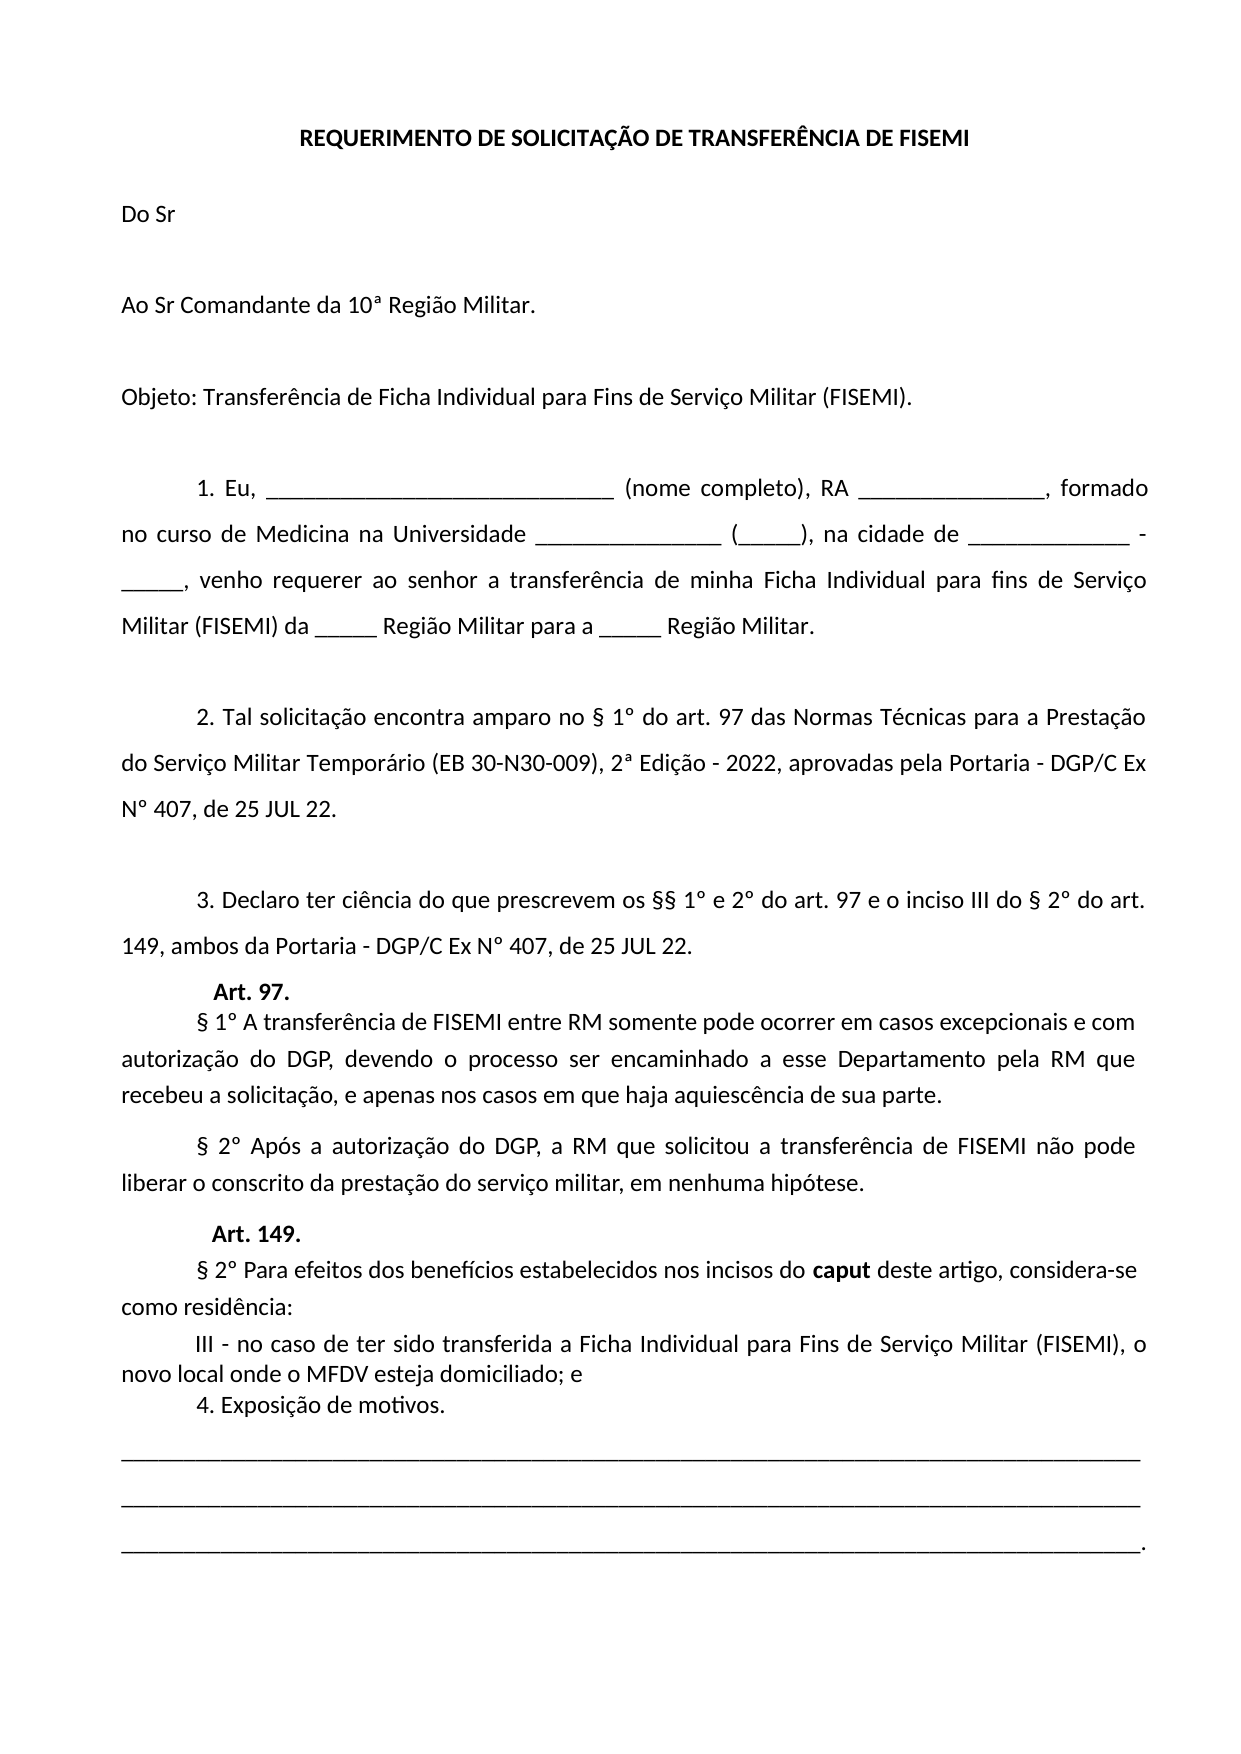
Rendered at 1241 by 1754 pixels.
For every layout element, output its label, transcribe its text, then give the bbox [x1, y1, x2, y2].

text § 2º Para efeitos dos benefícios estabelecidos nos incisos do caput deste artigo, considera-se como residência: [121, 1255, 1137, 1322]
text ______________________________________________________________________________________________________________________________________________________________________________________________________________________________________________________. [121, 1434, 1149, 1557]
text Art. 97. [121, 976, 1137, 1006]
text REQUERIMENTO DE SOLICITAÇÃO DE TRANSFERÊNCIA DE FISEMI [121, 122, 1149, 152]
text 4. Exposição de motivos. [121, 1389, 1149, 1419]
text § 1º A transferência de FISEMI entre RM somente pode ocorrer em casos excepcionais e com autorização do DGP, devendo o processo ser encaminhado a esse Departamento pela RM que recebeu a solicitação, e apenas nos casos em que haja aquiescência de sua parte. [121, 1006, 1137, 1110]
text III - no caso de ter sido transferida a Ficha Individual para Fins de Serviço Militar (FISEMI), o novo local onde o MFDV esteja domiciliado; e [121, 1328, 1149, 1389]
text Art. 149. [121, 1218, 1140, 1249]
text Objeto: Transferência de Ficha Individual para Fins de Serviço Militar (FISEMI). [121, 381, 1149, 412]
text Do Sr [121, 198, 1149, 229]
text 2. Tal solicitação encontra amparo no § 1º do art. 97 das Normas Técnicas para a Prestação do Serviço Militar Temporário (EB 30-N30-009), 2ª Edição - 2022, aprovadas pela Portaria - DGP/C Ex Nº 407, de 25 JUL 22. [121, 701, 1149, 823]
text § 2º Após a autorização do DGP, a RM que solicitou a transferência de FISEMI não pode liberar o conscrito da prestação do serviço militar, em nenhuma hipótese. [121, 1130, 1137, 1197]
text Ao Sr Comandante da 10ª Região Militar. [121, 290, 1149, 320]
text 1. Eu, ____________________________ (nome completo), RA _______________, formado no curso de Medicina na Universidade _______________ (_____), na cidade de _____________ - _____, venho requerer ao senhor a transferência de minha Ficha Individual para fins de Serviço Militar (FISEMI) da _____ Região Militar para a _____ Região Militar. [121, 473, 1149, 640]
text 3. Declaro ter ciência do que prescrevem os §§ 1º e 2º do art. 97 e o inciso III do § 2º do art. 149, ambos da Portaria - DGP/C Ex Nº 407, de 25 JUL 22. [121, 884, 1149, 960]
